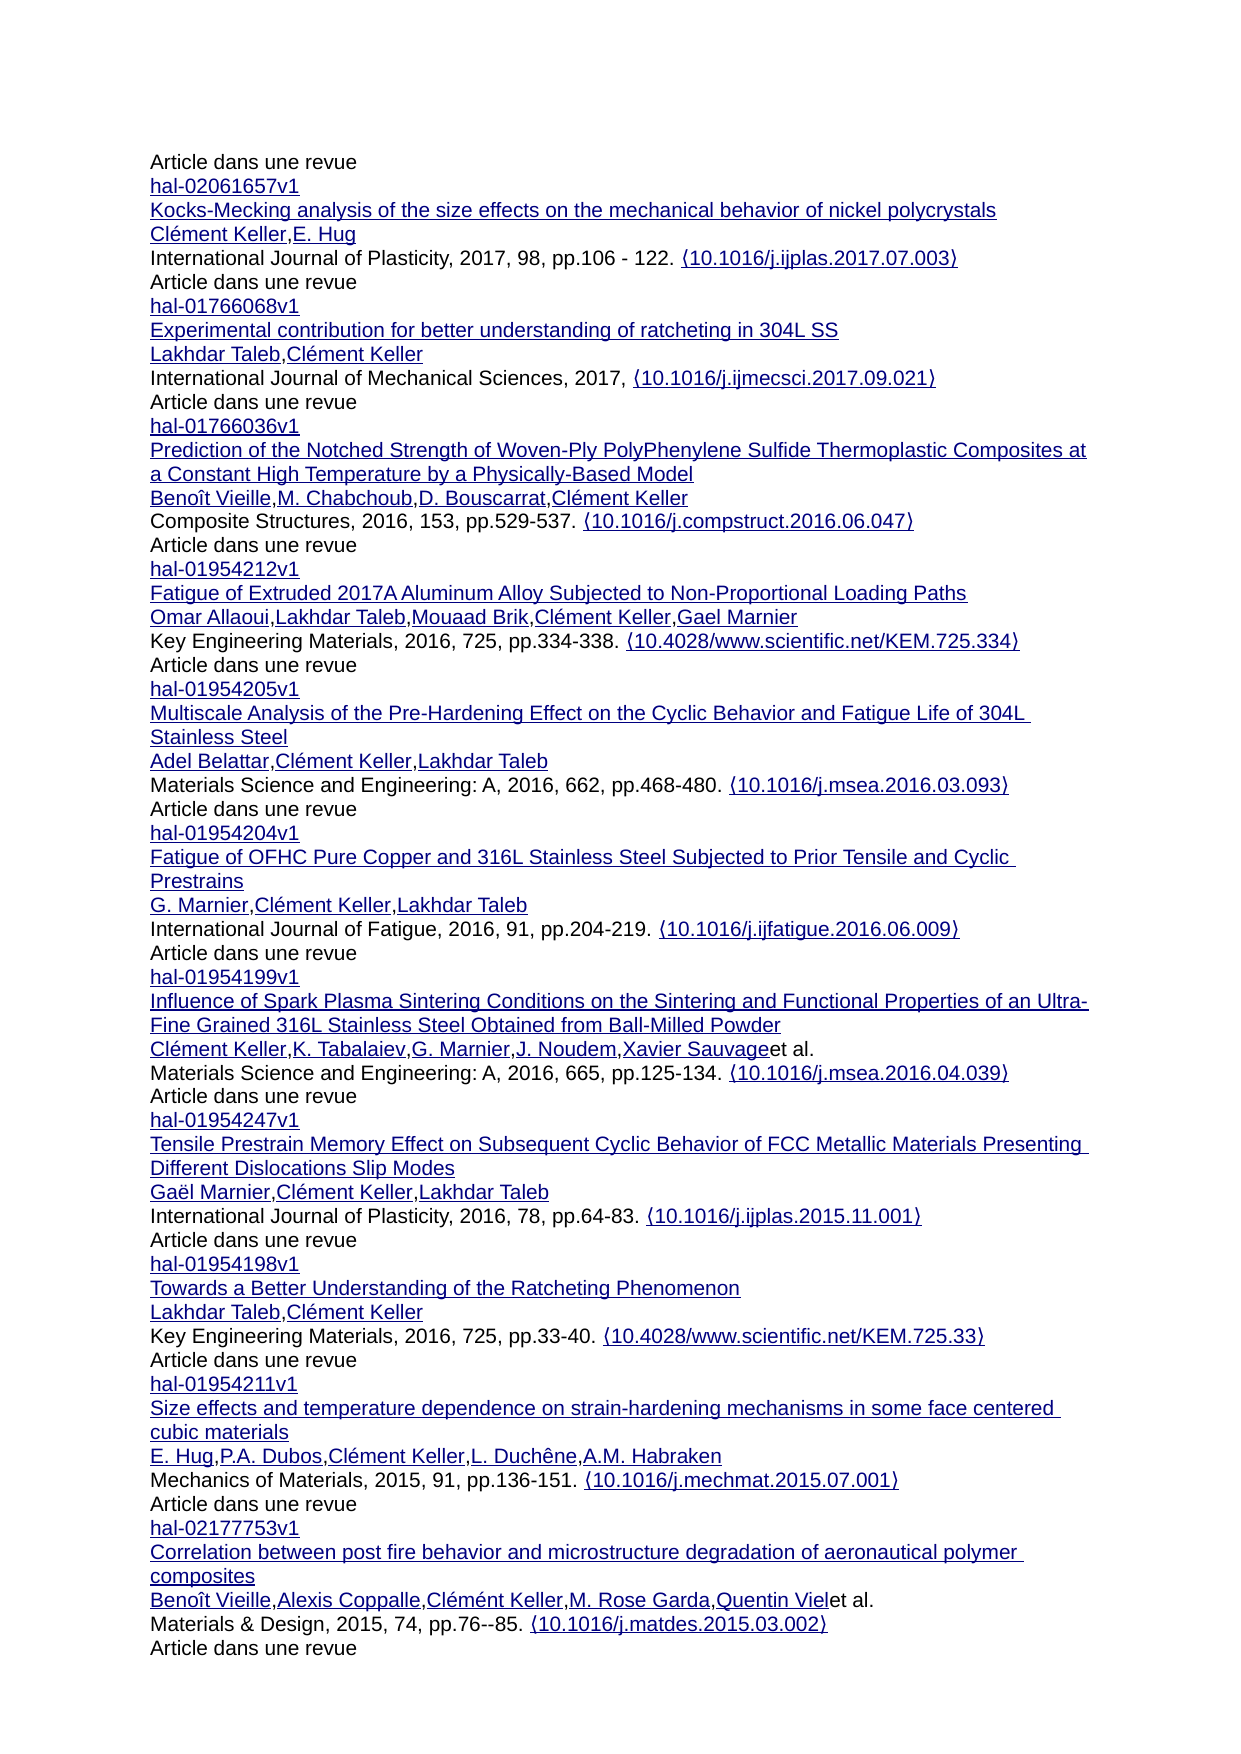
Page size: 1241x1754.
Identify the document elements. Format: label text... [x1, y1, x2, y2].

table_cell Influence of Spark Plasma Sintering Conditions on the Sintering and Functional Properties of an Ultra-Fine Grained 316L Stainless Steel Obtained from Ball-Milled Powder Clément Keller,K. Tabalaiev,G. Marnier,J. Noudem,Xavier Sauvageet al. Materials Science and Engineering: A, 2016, 665, pp.125-134. ⟨10.1016/j.msea.2016.04.039⟩ Article dans une revue hal-01954247v1 [150, 989, 1090, 1132]
table_cell Correlation between post fire behavior and microstructure degradation of aeronautical polymer composites Benoît Vieille,Alexis Coppalle,Clémént Keller,M. Rose Garda,Quentin Vielet al. Materials & Design, 2015, 74, pp.76--85. ⟨10.1016/j.matdes.2015.03.002⟩ Article dans une revue [150, 1540, 1090, 1659]
table_cell Experimental contribution for better understanding of ratcheting in 304L SS Lakhdar Taleb,Clément Keller International Journal of Mechanical Sciences, 2017, ⟨10.1016/j.ijmecsci.2017.09.021⟩ Article dans une revue hal-01766036v1 [150, 318, 1090, 437]
table_cell Size effects and temperature dependence on strain-hardening mechanisms in some face centered cubic materials E. Hug,P.A. Dubos,Clément Keller,L. Duchêne,A.M. Habraken Mechanics of Materials, 2015, 91, pp.136-151. ⟨10.1016/j.mechmat.2015.07.001⟩ Article dans une revue hal-02177753v1 [150, 1396, 1090, 1539]
table_cell Article dans une revue hal-02061657v1 [150, 150, 1090, 198]
table_cell Kocks-Mecking analysis of the size effects on the mechanical behavior of nickel polycrystals Clément Keller,E. Hug International Journal of Plasticity, 2017, 98, pp.106 - 122. ⟨10.1016/j.ijplas.2017.07.003⟩ Article dans une revue hal-01766068v1 [150, 198, 1090, 318]
table_cell Prediction of the Notched Strength of Woven-Ply PolyPhenylene Sulfide Thermoplastic Composites at a Constant High Temperature by a Physically-Based Model Benoît Vieille,M. Chabchoub,D. Bouscarrat,Clément Keller Composite Structures, 2016, 153, pp.529-537. ⟨10.1016/j.compstruct.2016.06.047⟩ Article dans une revue hal-01954212v1 [150, 438, 1090, 581]
table_cell Multiscale Analysis of the Pre-Hardening Effect on the Cyclic Behavior and Fatigue Life of 304L Stainless Steel Adel Belattar,Clément Keller,Lakhdar Taleb Materials Science and Engineering: A, 2016, 662, pp.468-480. ⟨10.1016/j.msea.2016.03.093⟩ Article dans une revue hal-01954204v1 [150, 701, 1090, 845]
table_cell Towards a Better Understanding of the Ratcheting Phenomenon Lakhdar Taleb,Clément Keller Key Engineering Materials, 2016, 725, pp.33-40. ⟨10.4028/www.scientific.net/KEM.725.33⟩ Article dans une revue hal-01954211v1 [150, 1276, 1090, 1396]
table_cell Fatigue of Extruded 2017A Aluminum Alloy Subjected to Non-Proportional Loading Paths Omar Allaoui,Lakhdar Taleb,Mouaad Brik,Clément Keller,Gael Marnier Key Engineering Materials, 2016, 725, pp.334-338. ⟨10.4028/www.scientific.net/KEM.725.334⟩ Article dans une revue hal-01954205v1 [150, 581, 1090, 701]
table_cell Tensile Prestrain Memory Effect on Subsequent Cyclic Behavior of FCC Metallic Materials Presenting Different Dislocations Slip Modes Gaël Marnier,Clément Keller,Lakhdar Taleb International Journal of Plasticity, 2016, 78, pp.64-83. ⟨10.1016/j.ijplas.2015.11.001⟩ Article dans une revue hal-01954198v1 [150, 1132, 1090, 1276]
table_cell Fatigue of OFHC Pure Copper and 316L Stainless Steel Subjected to Prior Tensile and Cyclic Prestrains G. Marnier,Clément Keller,Lakhdar Taleb International Journal of Fatigue, 2016, 91, pp.204-219. ⟨10.1016/j.ijfatigue.2016.06.009⟩ Article dans une revue hal-01954199v1 [150, 845, 1090, 988]
